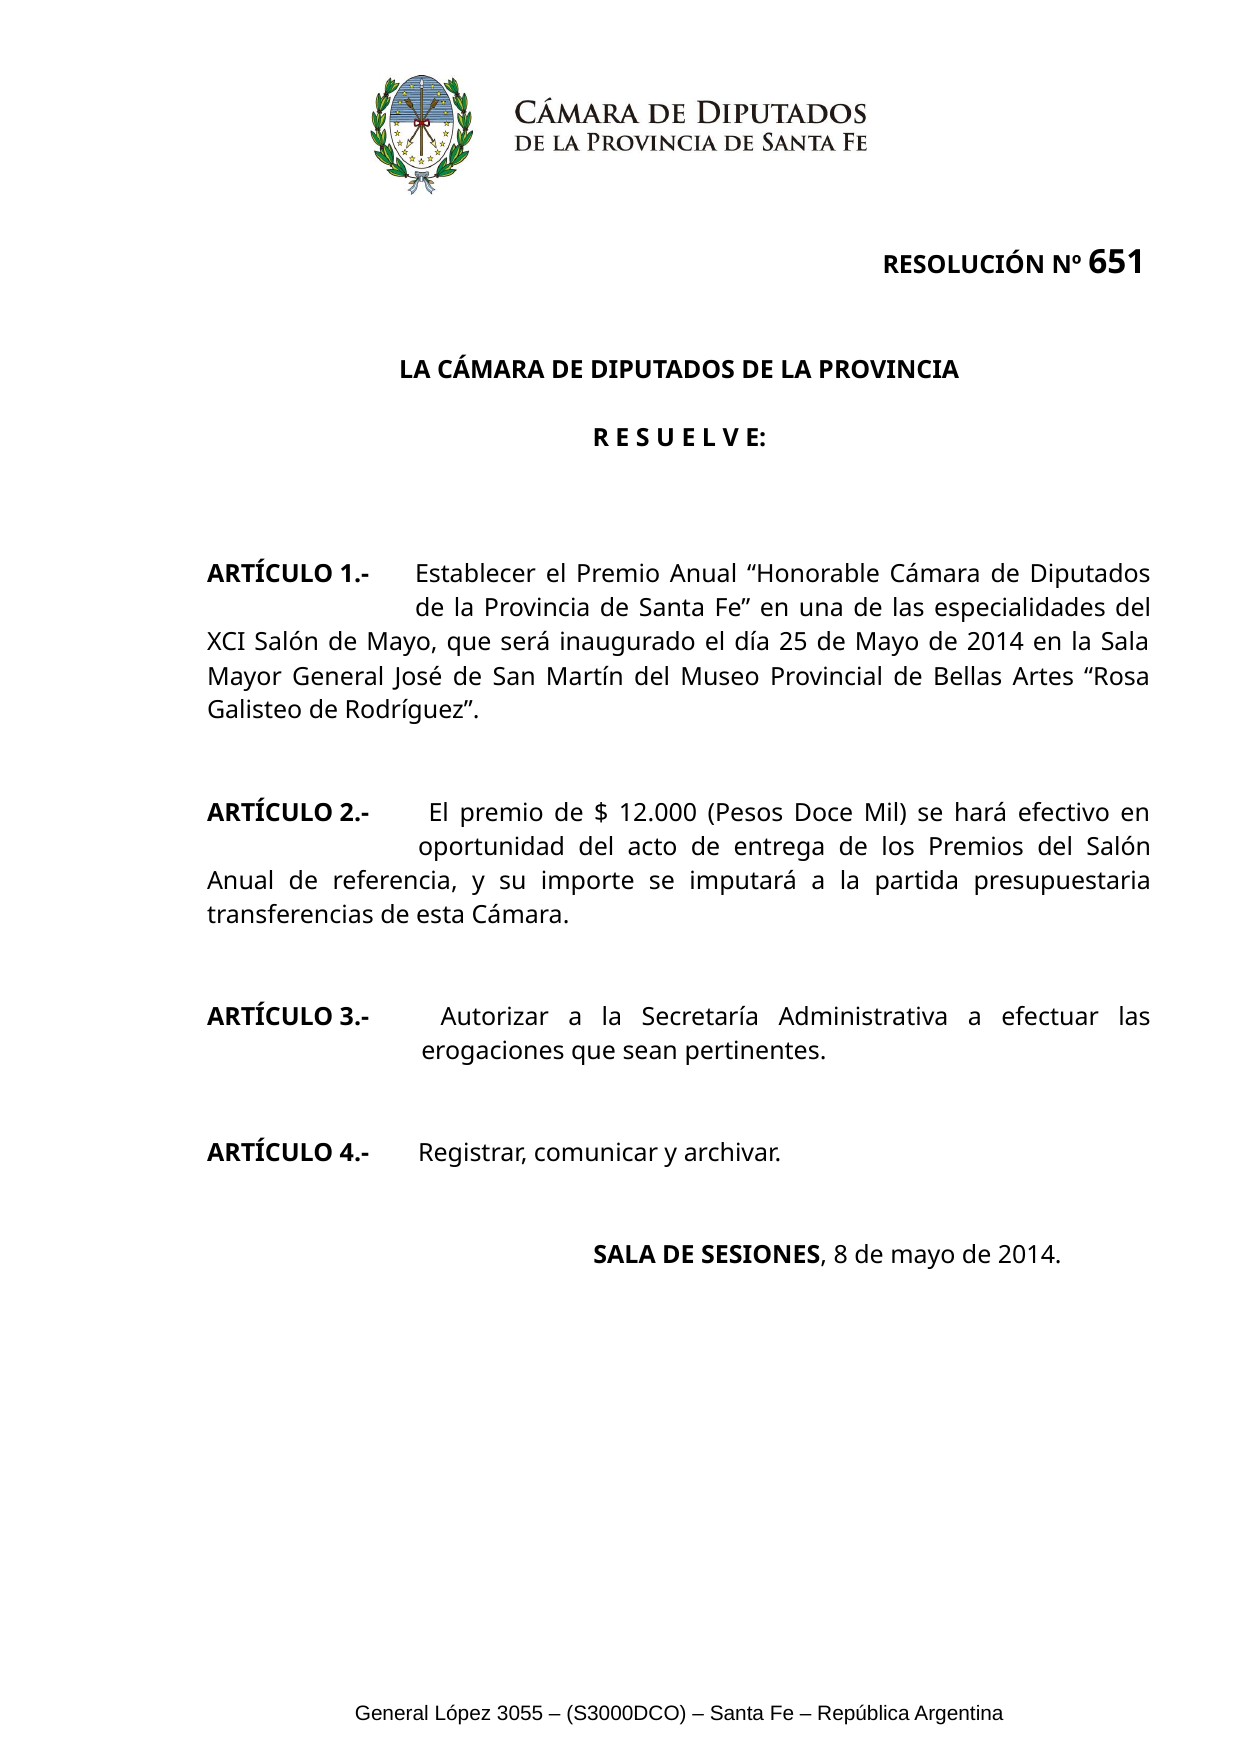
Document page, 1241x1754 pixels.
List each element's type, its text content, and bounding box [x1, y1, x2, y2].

table_header ARTÍCULO 3.- [207, 999, 421, 1049]
text El premio de $ 12.000 (Pesos Doce Mil) se hará efectivo en oportunidad del acto de entrega de los Premios del Salón Anual de referencia, y su importe se imputará a la partida presupuestaria transferencias de esta Cámara. [207, 794, 1152, 931]
picture [370, 75, 867, 199]
text Registrar, comunicar y archivar. [418, 1135, 1152, 1169]
table_header ARTÍCULO 2.- [207, 794, 418, 845]
text LA CÁMARA DE DIPUTADOS DE LA PROVINCIA [207, 352, 1152, 386]
text RESOLUCIÓN Nº 651 [207, 238, 1152, 283]
table_header ARTÍCULO 4.- [207, 1135, 418, 1185]
text Autorizar a la Secretaría Administrativa a efectuar las erogaciones que sean pertinentes. [207, 999, 1152, 1067]
table_header ARTÍCULO 1.- [207, 556, 415, 606]
text SALA DE SESIONES, 8 de mayo de 2014. [502, 1237, 1152, 1271]
text R E S U E L V E: [207, 420, 1152, 454]
text Establecer el Premio Anual “Honorable Cámara de Diputados de la Provincia de Santa Fe” en una de las especialidades del XCI Salón de Mayo, que será inaugurado el día 25 de Mayo de 2014 en la Sala Mayor General José de San Martín del Museo Provincial de Bellas Artes “Rosa Galisteo de Rodríguez”. [207, 556, 1152, 726]
